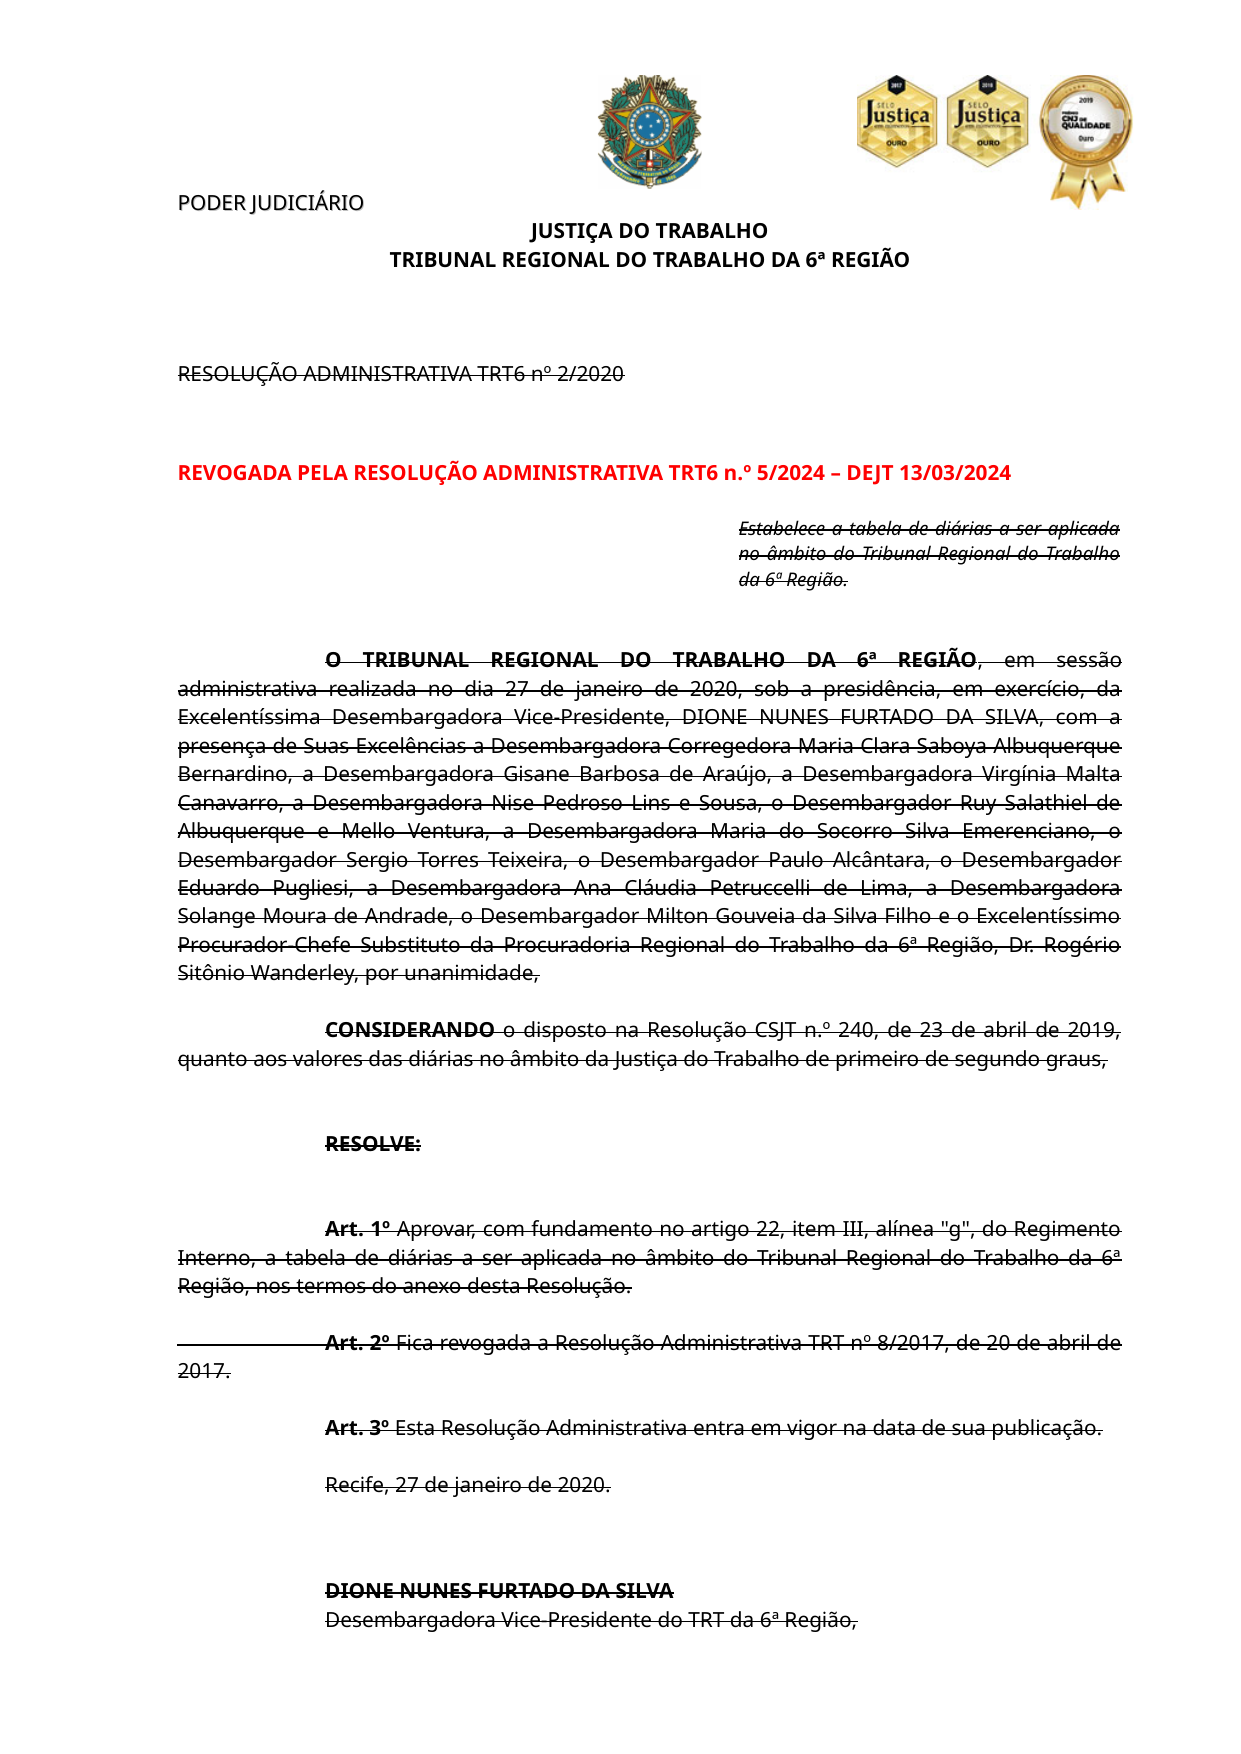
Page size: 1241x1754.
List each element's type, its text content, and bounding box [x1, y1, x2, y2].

text Art. 2º Fica revogada a Resolução Administrativa TRT nº 8/2017, de 20 de abril de 2017. [177, 1346, 1122, 1385]
text O TRIBUNAL REGIONAL DO TRABALHO DA 6ª REGIÃO, em sessão administrativa realizada no dia 27 de janeiro de 2020, sob a presidência, em exercício, da Excelentíssima Desembargadora Vice-Presidente, DIONE NUNES FURTADO DA SILVA, com a presença de Suas Excelências a Desembargadora Corregedora Maria Clara Saboya Albuquerque Bernardino, a Desembargadora Gisane Barbosa de Araújo, a Desembargadora Virgínia Malta Canavarro, a Desembargadora Nise Pedroso Lins e Sousa, o Desembargador Ruy Salathiel de Albuquerque e Mello Ventura, a Desembargadora Maria do Socorro Silva Emerenciano, o Desembargador Sergio Torres Teixeira, o Desembargador Paulo Alcântara, o Desembargador Eduardo Pugliesi, a Desembargadora Ana Cláudia Petruccelli de Lima, a Desembargadora Solange Moura de Andrade, o Desembargador Milton Gouveia da Silva Filho e o Excelentíssimo Procurador-Chefe Substituto da Procuradoria Regional do Trabalho da 6ª Região, Dr. Rogério Sitônio Wanderley, por unanimidade, [177, 777, 1122, 804]
text O TRIBUNAL REGIONAL DO TRABALHO DA 6ª REGIÃO, em sessão administrativa realizada no dia 27 de janeiro de 2020, sob a presidência, em exercício, da Excelentíssima Desembargadora Vice-Presidente, DIONE NUNES FURTADO DA SILVA, com a presença de Suas Excelências a Desembargadora Corregedora Maria Clara Saboya Albuquerque Bernardino, a Desembargadora Gisane Barbosa de Araújo, a Desembargadora Virgínia Malta Canavarro, a Desembargadora Nise Pedroso Lins e Sousa, o Desembargador Ruy Salathiel de Albuquerque e Mello Ventura, a Desembargadora Maria do Socorro Silva Emerenciano, o Desembargador Sergio Torres Teixeira, o Desembargador Paulo Alcântara, o Desembargador Eduardo Pugliesi, a Desembargadora Ana Cláudia Petruccelli de Lima, a Desembargadora Solange Moura de Andrade, o Desembargador Milton Gouveia da Silva Filho e o Excelentíssimo Procurador-Chefe Substituto da Procuradoria Regional do Trabalho da 6ª Região, Dr. Rogério Sitônio Wanderley, por unanimidade, [177, 890, 1122, 987]
text O TRIBUNAL REGIONAL DO TRABALHO DA 6ª REGIÃO, em sessão administrativa realizada no dia 27 de janeiro de 2020, sob a presidência, em exercício, da Excelentíssima Desembargadora Vice-Presidente, DIONE NUNES FURTADO DA SILVA, com a presença de Suas Excelências a Desembargadora Corregedora Maria Clara Saboya Albuquerque Bernardino, a Desembargadora Gisane Barbosa de Araújo, a Desembargadora Virgínia Malta Canavarro, a Desembargadora Nise Pedroso Lins e Sousa, o Desembargador Ruy Salathiel de Albuquerque e Mello Ventura, a Desembargadora Maria do Socorro Silva Emerenciano, o Desembargador Sergio Torres Teixeira, o Desembargador Paulo Alcântara, o Desembargador Eduardo Pugliesi, a Desembargadora Ana Cláudia Petruccelli de Lima, a Desembargadora Solange Moura de Andrade, o Desembargador Milton Gouveia da Silva Filho e o Excelentíssimo Procurador-Chefe Substituto da Procuradoria Regional do Trabalho da 6ª Região, Dr. Rogério Sitônio Wanderley, por unanimidade, [177, 805, 1122, 832]
subtitle RESOLUÇÃO ADMINISTRATIVA TRT6 nº 2/2020 [177, 359, 1122, 387]
text CONSIDERANDO o disposto na Resolução CSJT n.º 240, de 23 de abril de 2019, quanto aos valores das diárias no âmbito da Justiça do Trabalho de primeiro de segundo graus, [177, 1015, 1122, 1072]
text RESOLVE: [177, 1129, 1122, 1157]
text Estabelece a tabela de diárias a ser aplicada no âmbito do Tribunal Regional do Trabalho da 6ª Região. [738, 515, 1122, 592]
subtitle Art. 3º Esta Resolução Administrativa entra em vigor na data de sua publicação. [177, 1413, 1120, 1442]
text Desembargadora Vice-Presidente do TRT da 6ª Região, [177, 1605, 1122, 1633]
text O TRIBUNAL REGIONAL DO TRABALHO DA 6ª REGIÃO, em sessão administrativa realizada no dia 27 de janeiro de 2020, sob a presidência, em exercício, da Excelentíssima Desembargadora Vice-Presidente, DIONE NUNES FURTADO DA SILVA, com a presença de Suas Excelências a Desembargadora Corregedora Maria Clara Saboya Albuquerque Bernardino, a Desembargadora Gisane Barbosa de Araújo, a Desembargadora Virgínia Malta Canavarro, a Desembargadora Nise Pedroso Lins e Sousa, o Desembargador Ruy Salathiel de Albuquerque e Mello Ventura, a Desembargadora Maria do Socorro Silva Emerenciano, o Desembargador Sergio Torres Teixeira, o Desembargador Paulo Alcântara, o Desembargador Eduardo Pugliesi, a Desembargadora Ana Cláudia Petruccelli de Lima, a Desembargadora Solange Moura de Andrade, o Desembargador Milton Gouveia da Silva Filho e o Excelentíssimo Procurador-Chefe Substituto da Procuradoria Regional do Trabalho da 6ª Região, Dr. Rogério Sitônio Wanderley, por unanimidade, [177, 691, 1122, 719]
text O TRIBUNAL REGIONAL DO TRABALHO DA 6ª REGIÃO, em sessão administrativa realizada no dia 27 de janeiro de 2020, sob a presidência, em exercício, da Excelentíssima Desembargadora Vice-Presidente, DIONE NUNES FURTADO DA SILVA, com a presença de Suas Excelências a Desembargadora Corregedora Maria Clara Saboya Albuquerque Bernardino, a Desembargadora Gisane Barbosa de Araújo, a Desembargadora Virgínia Malta Canavarro, a Desembargadora Nise Pedroso Lins e Sousa, o Desembargador Ruy Salathiel de Albuquerque e Mello Ventura, a Desembargadora Maria do Socorro Silva Emerenciano, o Desembargador Sergio Torres Teixeira, o Desembargador Paulo Alcântara, o Desembargador Eduardo Pugliesi, a Desembargadora Ana Cláudia Petruccelli de Lima, a Desembargadora Solange Moura de Andrade, o Desembargador Milton Gouveia da Silva Filho e o Excelentíssimo Procurador-Chefe Substituto da Procuradoria Regional do Trabalho da 6ª Região, Dr. Rogério Sitônio Wanderley, por unanimidade, [177, 862, 1122, 889]
subtitle Recife, 27 de janeiro de 2020. [177, 1470, 1120, 1499]
text REVOGADA PELA RESOLUÇÃO ADMINISTRATIVA TRT6 n.º 5/2024 – DEJT 13/03/2024 [177, 458, 1122, 487]
text Art. 1º Aprovar, com fundamento no artigo 22, item III, alínea "g", do Regimento Interno, a tabela de diárias a ser aplicada no âmbito do Tribunal Regional do Trabalho da 6ª Região, nos termos do anexo desta Resolução. [177, 1214, 1122, 1259]
text Art. 1º Aprovar, com fundamento no artigo 22, item III, alínea "g", do Regimento Interno, a tabela de diárias a ser aplicada no âmbito do Tribunal Regional do Trabalho da 6ª Região, nos termos do anexo desta Resolução. [177, 1260, 1122, 1300]
text O TRIBUNAL REGIONAL DO TRABALHO DA 6ª REGIÃO, em sessão administrativa realizada no dia 27 de janeiro de 2020, sob a presidência, em exercício, da Excelentíssima Desembargadora Vice-Presidente, DIONE NUNES FURTADO DA SILVA, com a presença de Suas Excelências a Desembargadora Corregedora Maria Clara Saboya Albuquerque Bernardino, a Desembargadora Gisane Barbosa de Araújo, a Desembargadora Virgínia Malta Canavarro, a Desembargadora Nise Pedroso Lins e Sousa, o Desembargador Ruy Salathiel de Albuquerque e Mello Ventura, a Desembargadora Maria do Socorro Silva Emerenciano, o Desembargador Sergio Torres Teixeira, o Desembargador Paulo Alcântara, o Desembargador Eduardo Pugliesi, a Desembargadora Ana Cláudia Petruccelli de Lima, a Desembargadora Solange Moura de Andrade, o Desembargador Milton Gouveia da Silva Filho e o Excelentíssimo Procurador-Chefe Substituto da Procuradoria Regional do Trabalho da 6ª Região, Dr. Rogério Sitônio Wanderley, por unanimidade, [177, 834, 1122, 861]
text O TRIBUNAL REGIONAL DO TRABALHO DA 6ª REGIÃO, em sessão administrativa realizada no dia 27 de janeiro de 2020, sob a presidência, em exercício, da Excelentíssima Desembargadora Vice-Presidente, DIONE NUNES FURTADO DA SILVA, com a presença de Suas Excelências a Desembargadora Corregedora Maria Clara Saboya Albuquerque Bernardino, a Desembargadora Gisane Barbosa de Araújo, a Desembargadora Virgínia Malta Canavarro, a Desembargadora Nise Pedroso Lins e Sousa, o Desembargador Ruy Salathiel de Albuquerque e Mello Ventura, a Desembargadora Maria do Socorro Silva Emerenciano, o Desembargador Sergio Torres Teixeira, o Desembargador Paulo Alcântara, o Desembargador Eduardo Pugliesi, a Desembargadora Ana Cláudia Petruccelli de Lima, a Desembargadora Solange Moura de Andrade, o Desembargador Milton Gouveia da Silva Filho e o Excelentíssimo Procurador-Chefe Substituto da Procuradoria Regional do Trabalho da 6ª Região, Dr. Rogério Sitônio Wanderley, por unanimidade, [177, 646, 1122, 690]
text Art. 2º Fica revogada a Resolução Administrativa TRT nº 8/2017, de 20 de abril de 2017. [177, 1328, 1122, 1344]
text O TRIBUNAL REGIONAL DO TRABALHO DA 6ª REGIÃO, em sessão administrativa realizada no dia 27 de janeiro de 2020, sob a presidência, em exercício, da Excelentíssima Desembargadora Vice-Presidente, DIONE NUNES FURTADO DA SILVA, com a presença de Suas Excelências a Desembargadora Corregedora Maria Clara Saboya Albuquerque Bernardino, a Desembargadora Gisane Barbosa de Araújo, a Desembargadora Virgínia Malta Canavarro, a Desembargadora Nise Pedroso Lins e Sousa, o Desembargador Ruy Salathiel de Albuquerque e Mello Ventura, a Desembargadora Maria do Socorro Silva Emerenciano, o Desembargador Sergio Torres Teixeira, o Desembargador Paulo Alcântara, o Desembargador Eduardo Pugliesi, a Desembargadora Ana Cláudia Petruccelli de Lima, a Desembargadora Solange Moura de Andrade, o Desembargador Milton Gouveia da Silva Filho e o Excelentíssimo Procurador-Chefe Substituto da Procuradoria Regional do Trabalho da 6ª Região, Dr. Rogério Sitônio Wanderley, por unanimidade, [177, 720, 1122, 747]
text DIONE NUNES FURTADO DA SILVA [177, 1576, 1122, 1605]
text O TRIBUNAL REGIONAL DO TRABALHO DA 6ª REGIÃO, em sessão administrativa realizada no dia 27 de janeiro de 2020, sob a presidência, em exercício, da Excelentíssima Desembargadora Vice-Presidente, DIONE NUNES FURTADO DA SILVA, com a presença de Suas Excelências a Desembargadora Corregedora Maria Clara Saboya Albuquerque Bernardino, a Desembargadora Gisane Barbosa de Araújo, a Desembargadora Virgínia Malta Canavarro, a Desembargadora Nise Pedroso Lins e Sousa, o Desembargador Ruy Salathiel de Albuquerque e Mello Ventura, a Desembargadora Maria do Socorro Silva Emerenciano, o Desembargador Sergio Torres Teixeira, o Desembargador Paulo Alcântara, o Desembargador Eduardo Pugliesi, a Desembargadora Ana Cláudia Petruccelli de Lima, a Desembargadora Solange Moura de Andrade, o Desembargador Milton Gouveia da Silva Filho e o Excelentíssimo Procurador-Chefe Substituto da Procuradoria Regional do Trabalho da 6ª Região, Dr. Rogério Sitônio Wanderley, por unanimidade, [177, 748, 1122, 776]
